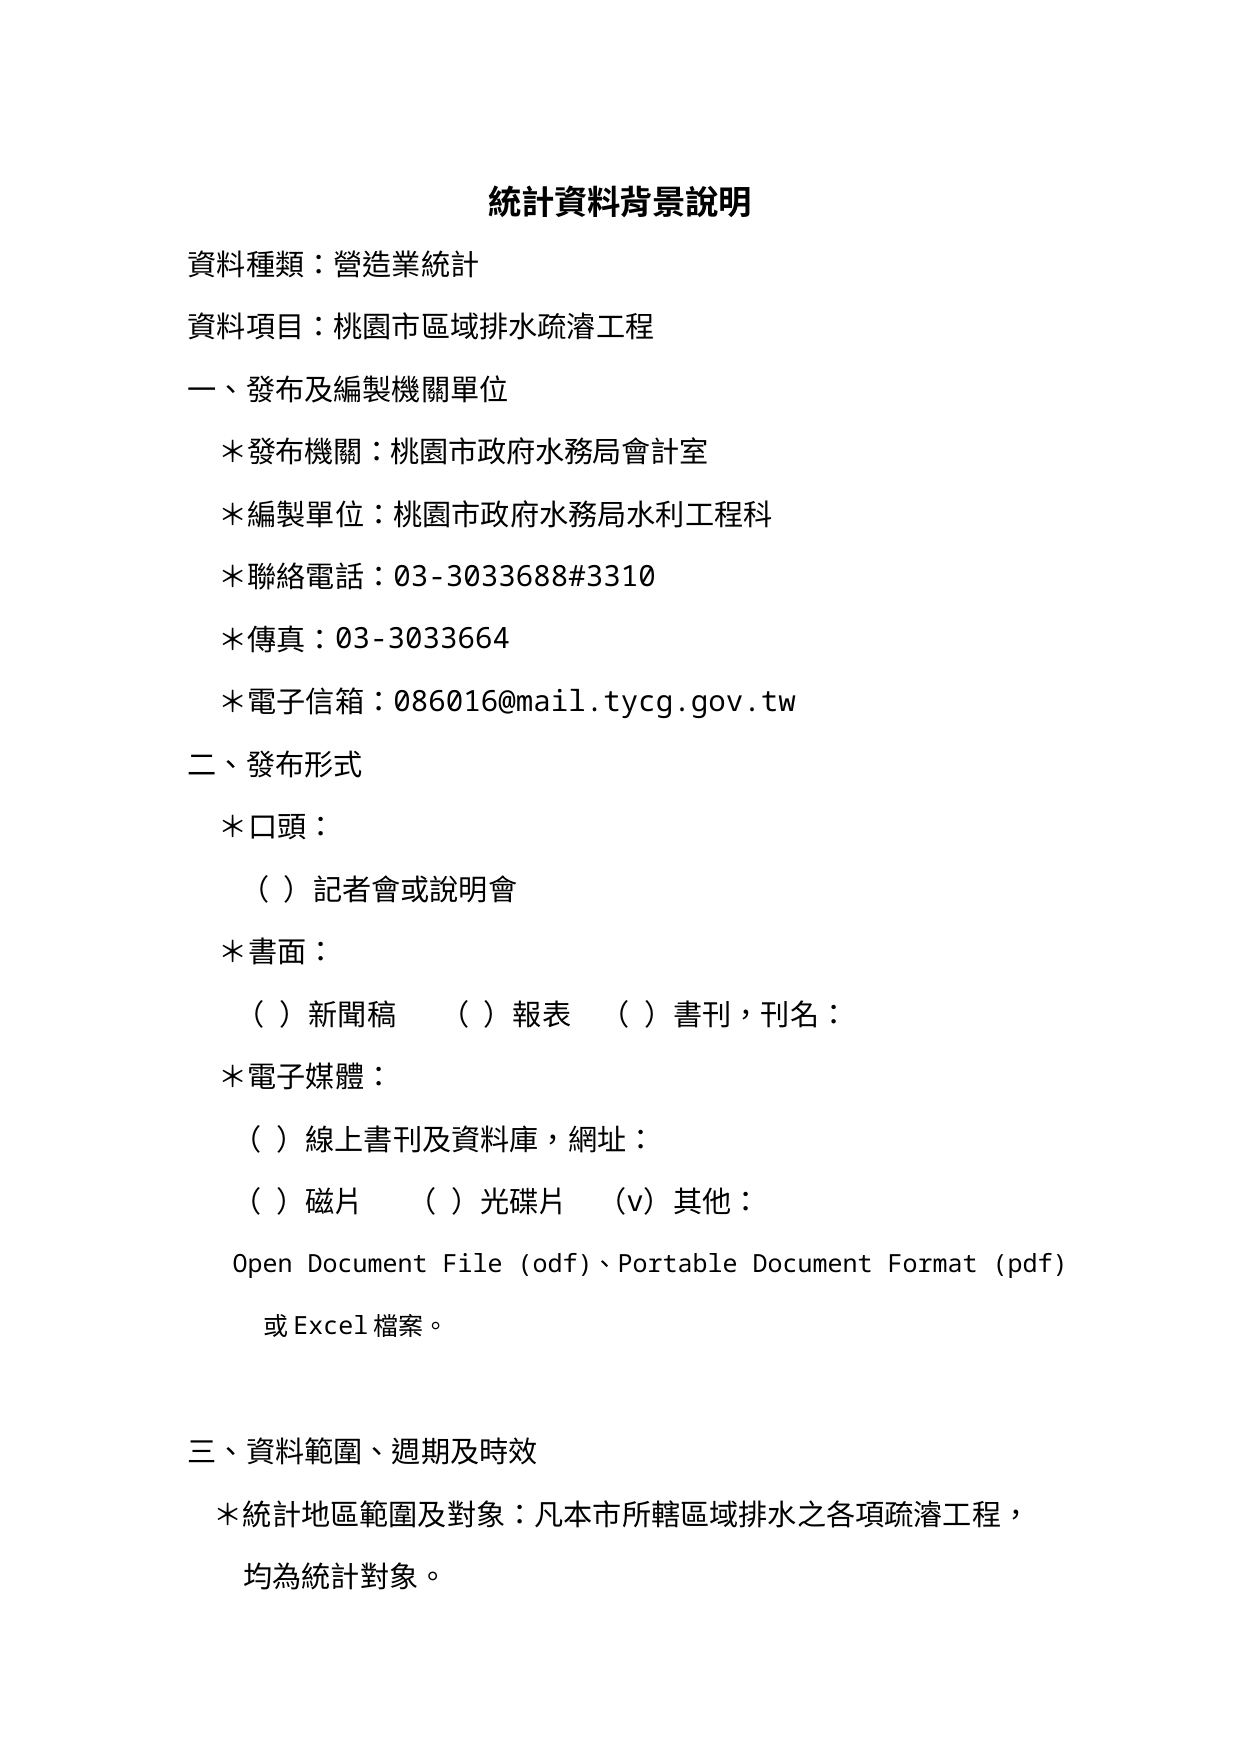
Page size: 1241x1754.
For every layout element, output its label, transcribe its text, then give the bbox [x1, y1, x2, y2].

text 資料項目：桃園市區域排水疏濬工程 [187, 283, 1053, 346]
list 口頭： [218, 783, 1053, 846]
text 三、資料範圍、週期及時效 [187, 1408, 1053, 1471]
text （ ）磁片 （ ）光碟片 （v）其他： [232, 1158, 1087, 1221]
text （ ）新聞稿 （ ）報表 （ ）書刊，刊名： [218, 971, 1053, 1033]
text （ ）記者會或說明會 [187, 846, 1053, 908]
list 書面： [218, 908, 1053, 971]
text ＊發布機關：桃園市政府水務局會計室 [218, 408, 1053, 471]
text ＊傳真：03-3033664 [218, 596, 1053, 658]
text 資料種類：營造業統計 [187, 221, 1053, 283]
text Open Document File (odf)、Portable Document Format (pdf) 或Excel檔案。 [232, 1221, 1087, 1346]
text ＊聯絡電話：03-3033688#3310 [218, 533, 1053, 596]
text ＊統計地區範圍及對象：凡本市所轄區域排水之各項疏濬工程，均為統計對象。 [213, 1471, 1053, 1596]
text 二、發布形式 [187, 721, 1053, 783]
text 統計資料背景說明 [187, 158, 1053, 221]
text ＊電子信箱：086016@mail.tycg.gov.tw [218, 658, 1053, 721]
text （ ）線上書刊及資料庫，網址： [232, 1096, 1087, 1158]
text ＊電子媒體： [218, 1033, 1053, 1096]
text ＊編製單位：桃園市政府水務局水利工程科 [218, 471, 1053, 533]
text 一、發布及編製機關單位 [187, 346, 1053, 408]
